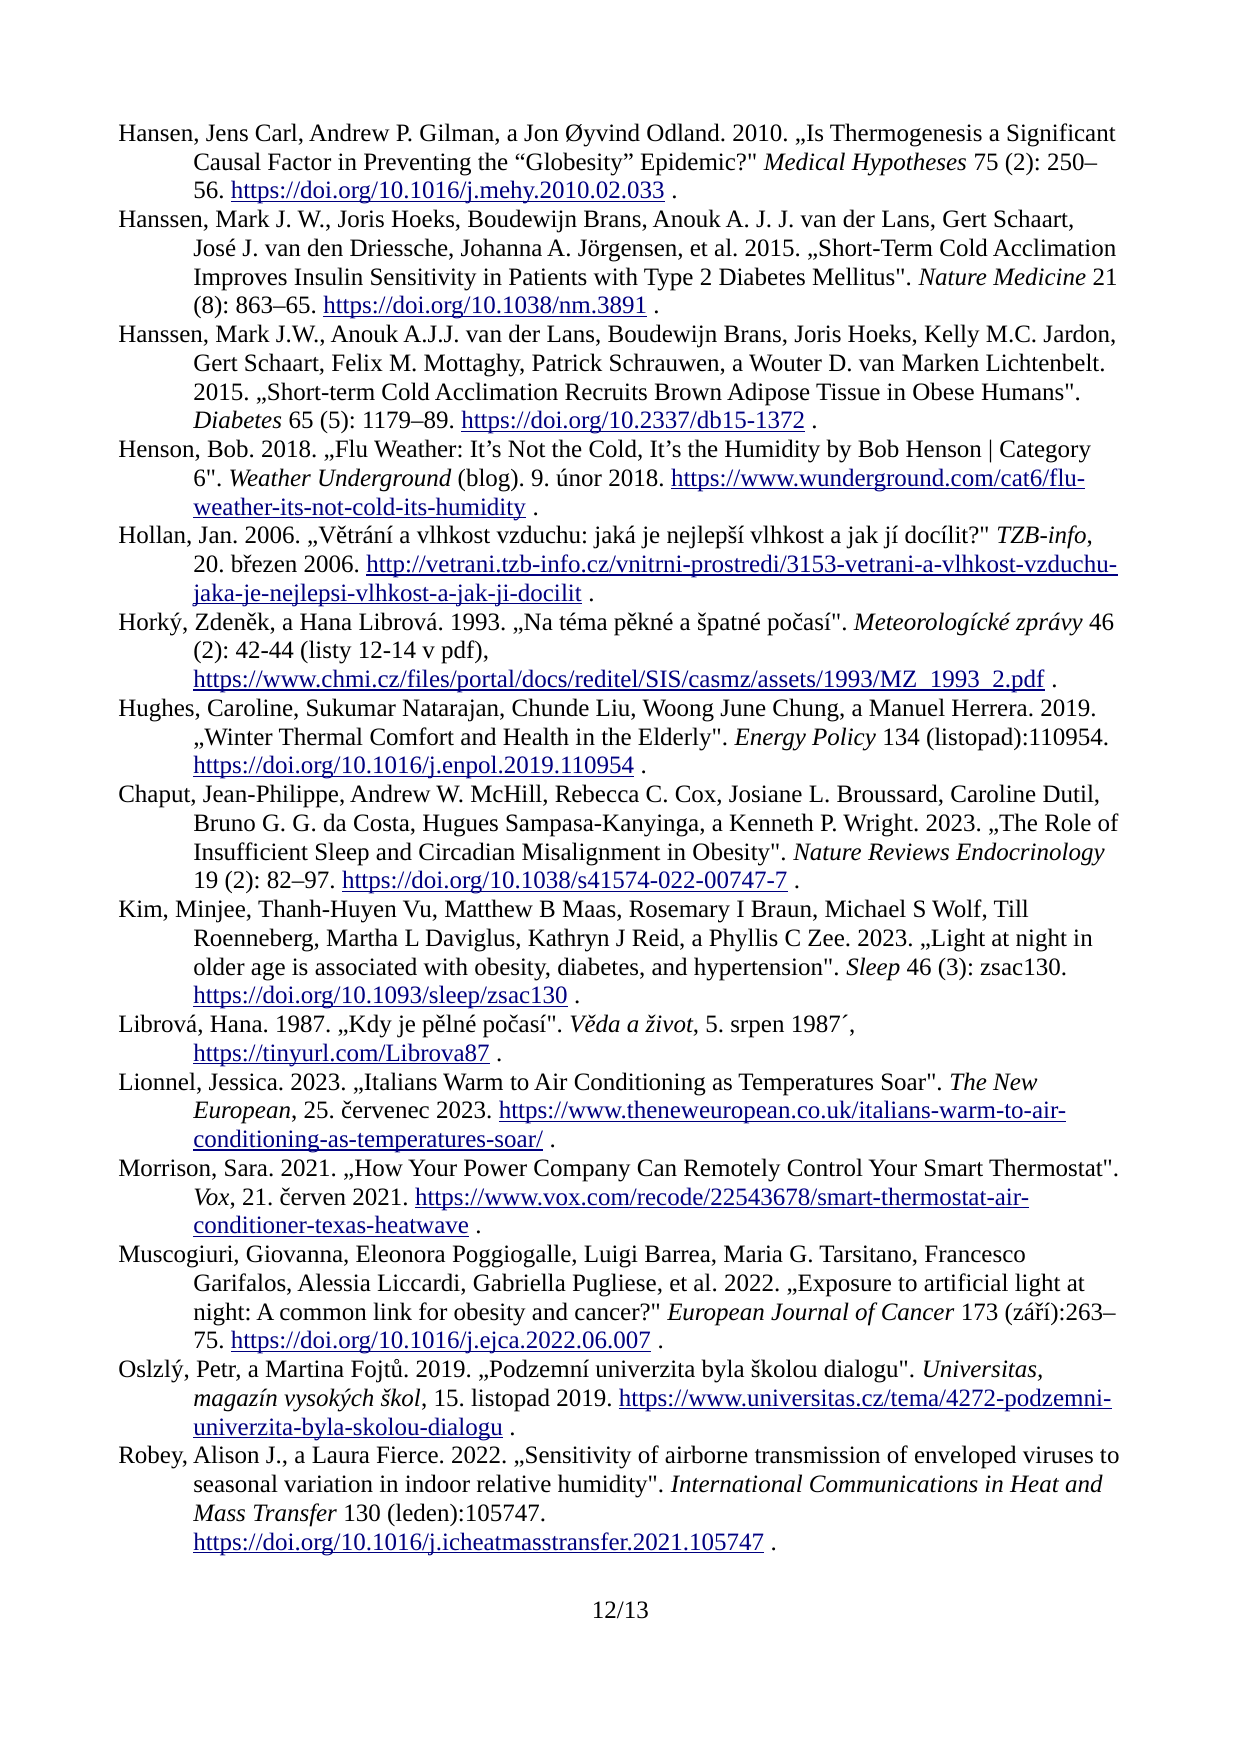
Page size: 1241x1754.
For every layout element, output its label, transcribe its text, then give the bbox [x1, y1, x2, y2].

text Oslzlý, Petr, a Martina Fojtů. 2019. „Podzemní univerzita byla školou dialogu". Universitas, magazín vysokých škol, 15. listopad 2019. https://www.universitas.cz/tema/4272-podzemni-univerzita-byla-skolou-dialogu . [118, 1354, 1122, 1441]
text Horký, Zdeněk, a Hana Librová. 1993. „Na téma pěkné a špatné počasí". Meteorologícké zprávy 46 (2): 42-44 (listy 12-14 v pdf), https://www.chmi.cz/files/portal/docs/reditel/SIS/casmz/assets/1993/MZ_1993_2.pdf . [118, 607, 1122, 693]
text Kim, Minjee, Thanh-Huyen Vu, Matthew B Maas, Rosemary I Braun, Michael S Wolf, Till Roenneberg, Martha L Daviglus, Kathryn J Reid, a Phyllis C Zee. 2023. „Light at night in older age is associated with obesity, diabetes, and hypertension". Sleep 46 (3): zsac130. https://doi.org/10.1093/sleep/zsac130 . [118, 894, 1122, 1009]
text Hansen, Jens Carl, Andrew P. Gilman, a Jon Øyvind Odland. 2010. „Is Thermogenesis a Significant Causal Factor in Preventing the “Globesity” Epidemic?" Medical Hypotheses 75 (2): 250–56. https://doi.org/10.1016/j.mehy.2010.02.033 . [118, 118, 1122, 204]
text Librová, Hana. 1987. „Kdy je pělné počasí". Věda a život, 5. srpen 1987´, https://tinyurl.com/Librova87 . [118, 1009, 1122, 1067]
text Henson, Bob. 2018. „Flu Weather: It’s Not the Cold, It’s the Humidity by Bob Henson | Category 6". Weather Underground (blog). 9. únor 2018. https://www.wunderground.com/cat6/flu-weather-its-not-cold-its-humidity . [118, 434, 1122, 521]
text Chaput, Jean-Philippe, Andrew W. McHill, Rebecca C. Cox, Josiane L. Broussard, Caroline Dutil, Bruno G. G. da Costa, Hugues Sampasa-Kanyinga, a Kenneth P. Wright. 2023. „The Role of Insufficient Sleep and Circadian Misalignment in Obesity". Nature Reviews Endocrinology 19 (2): 82–97. https://doi.org/10.1038/s41574-022-00747-7 . [118, 779, 1122, 894]
text Robey, Alison J., a Laura Fierce. 2022. „Sensitivity of airborne transmission of enveloped viruses to seasonal variation in indoor relative humidity". International Communications in Heat and Mass Transfer 130 (leden):105747. https://doi.org/10.1016/j.icheatmasstransfer.2021.105747 . [118, 1441, 1122, 1556]
text Hughes, Caroline, Sukumar Natarajan, Chunde Liu, Woong June Chung, a Manuel Herrera. 2019. „Winter Thermal Comfort and Health in the Elderly". Energy Policy 134 (listopad):110954. https://doi.org/10.1016/j.enpol.2019.110954 . [118, 693, 1122, 779]
text Hollan, Jan. 2006. „Větrání a vlhkost vzduchu: jaká je nejlepší vlhkost a jak jí docílit?" TZB-info, 20. březen 2006. http://vetrani.tzb-info.cz/vnitrni-prostredi/3153-vetrani-a-vlhkost-vzduchu-jaka-je-nejlepsi-vlhkost-a-jak-ji-docilit . [118, 521, 1122, 607]
text Hanssen, Mark J.W., Anouk A.J.J. van der Lans, Boudewijn Brans, Joris Hoeks, Kelly M.C. Jardon, Gert Schaart, Felix M. Mottaghy, Patrick Schrauwen, a Wouter D. van Marken Lichtenbelt. 2015. „Short-term Cold Acclimation Recruits Brown Adipose Tissue in Obese Humans". Diabetes 65 (5): 1179–89. https://doi.org/10.2337/db15-1372 . [118, 319, 1122, 434]
text Muscogiuri, Giovanna, Eleonora Poggiogalle, Luigi Barrea, Maria G. Tarsitano, Francesco Garifalos, Alessia Liccardi, Gabriella Pugliese, et al. 2022. „Exposure to artificial light at night: A common link for obesity and cancer?" European Journal of Cancer 173 (září):263–75. https://doi.org/10.1016/j.ejca.2022.06.007 . [118, 1239, 1122, 1354]
text Lionnel, Jessica. 2023. „Italians Warm to Air Conditioning as Temperatures Soar". The New European, 25. červenec 2023. https://www.theneweuropean.co.uk/italians-warm-to-air-conditioning-as-temperatures-soar/ . [118, 1067, 1122, 1153]
text Morrison, Sara. 2021. „How Your Power Company Can Remotely Control Your Smart Thermostat". Vox, 21. červen 2021. https://www.vox.com/recode/22543678/smart-thermostat-air-conditioner-texas-heatwave . [118, 1153, 1122, 1239]
text Hanssen, Mark J. W., Joris Hoeks, Boudewijn Brans, Anouk A. J. J. van der Lans, Gert Schaart, José J. van den Driessche, Johanna A. Jörgensen, et al. 2015. „Short-Term Cold Acclimation Improves Insulin Sensitivity in Patients with Type 2 Diabetes Mellitus". Nature Medicine 21 (8): 863–65. https://doi.org/10.1038/nm.3891 . [118, 204, 1122, 319]
